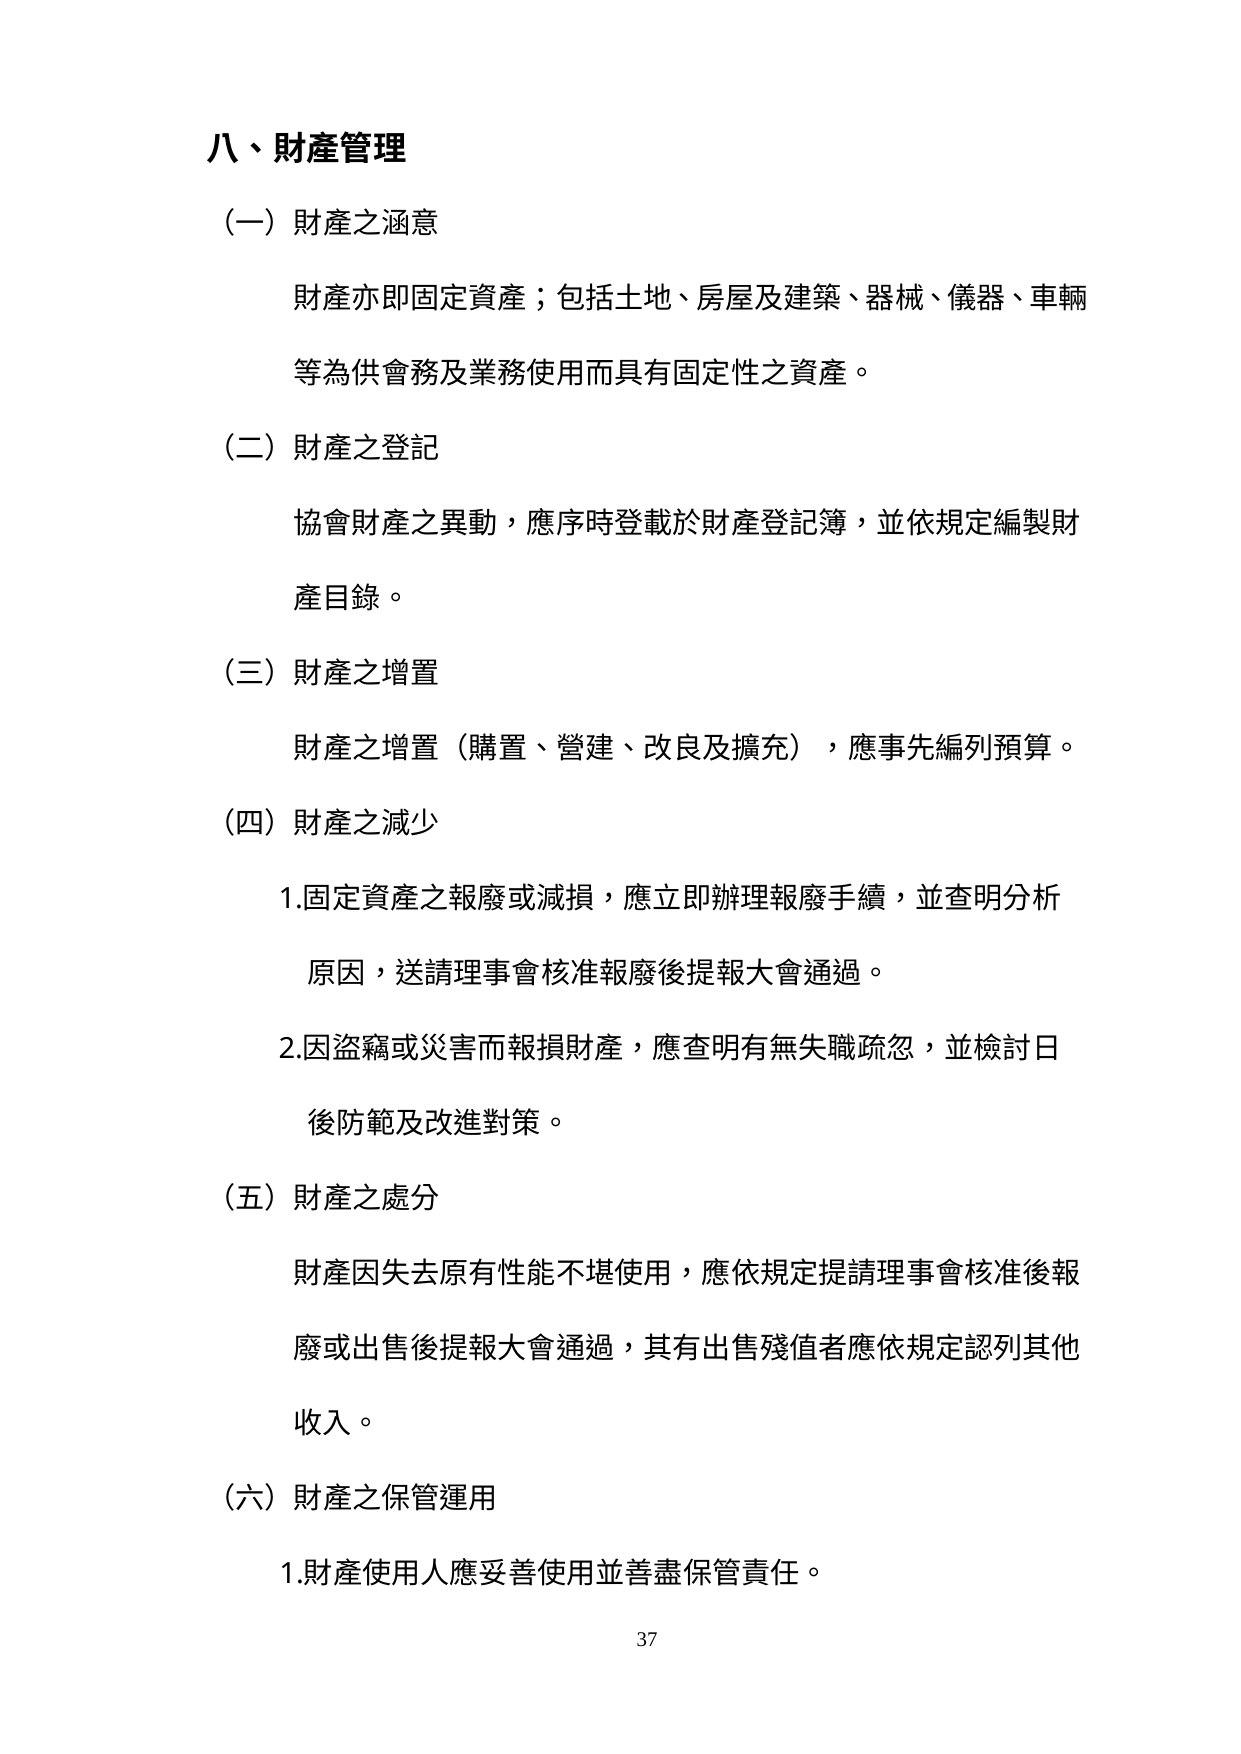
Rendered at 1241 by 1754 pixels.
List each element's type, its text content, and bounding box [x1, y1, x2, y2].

text 財產亦即固定資產；包括土地、房屋及建築、器械、儀器、車輛等為供會務及業務使用而具有固定性之資產。 [293, 258, 1087, 408]
text （一）財產之涵意 [206, 183, 1087, 258]
text 1.財產使用人應妥善使用並善盡保管責任。 [206, 1533, 1087, 1608]
text 財產因失去原有性能不堪使用，應依規定提請理事會核准後報廢或出售後提報大會通過，其有出售殘值者應依規定認列其他收入。 [293, 1233, 1087, 1458]
text （三）財產之增置 [206, 633, 1087, 708]
text 八、財產管理 [206, 108, 1087, 183]
text （五）財產之處分 [206, 1158, 1087, 1233]
text （二）財產之登記 [206, 408, 1087, 483]
text 2.因盜竊或災害而報損財產，應查明有無失職疏忽，並檢討日後防範及改進對策。 [278, 1008, 1087, 1158]
text （六）財產之保管運用 [206, 1458, 1087, 1533]
text 協會財產之異動，應序時登載於財產登記簿，並依規定編製財產目錄。 [293, 483, 1087, 633]
text 財產之增置（購置、營建、改良及擴充），應事先編列預算。 [206, 708, 1087, 783]
text （四）財產之減少 [206, 783, 1087, 858]
text 1.固定資產之報廢或減損，應立即辦理報廢手續，並查明分析原因，送請理事會核准報廢後提報大會通過。 [278, 858, 1087, 1008]
